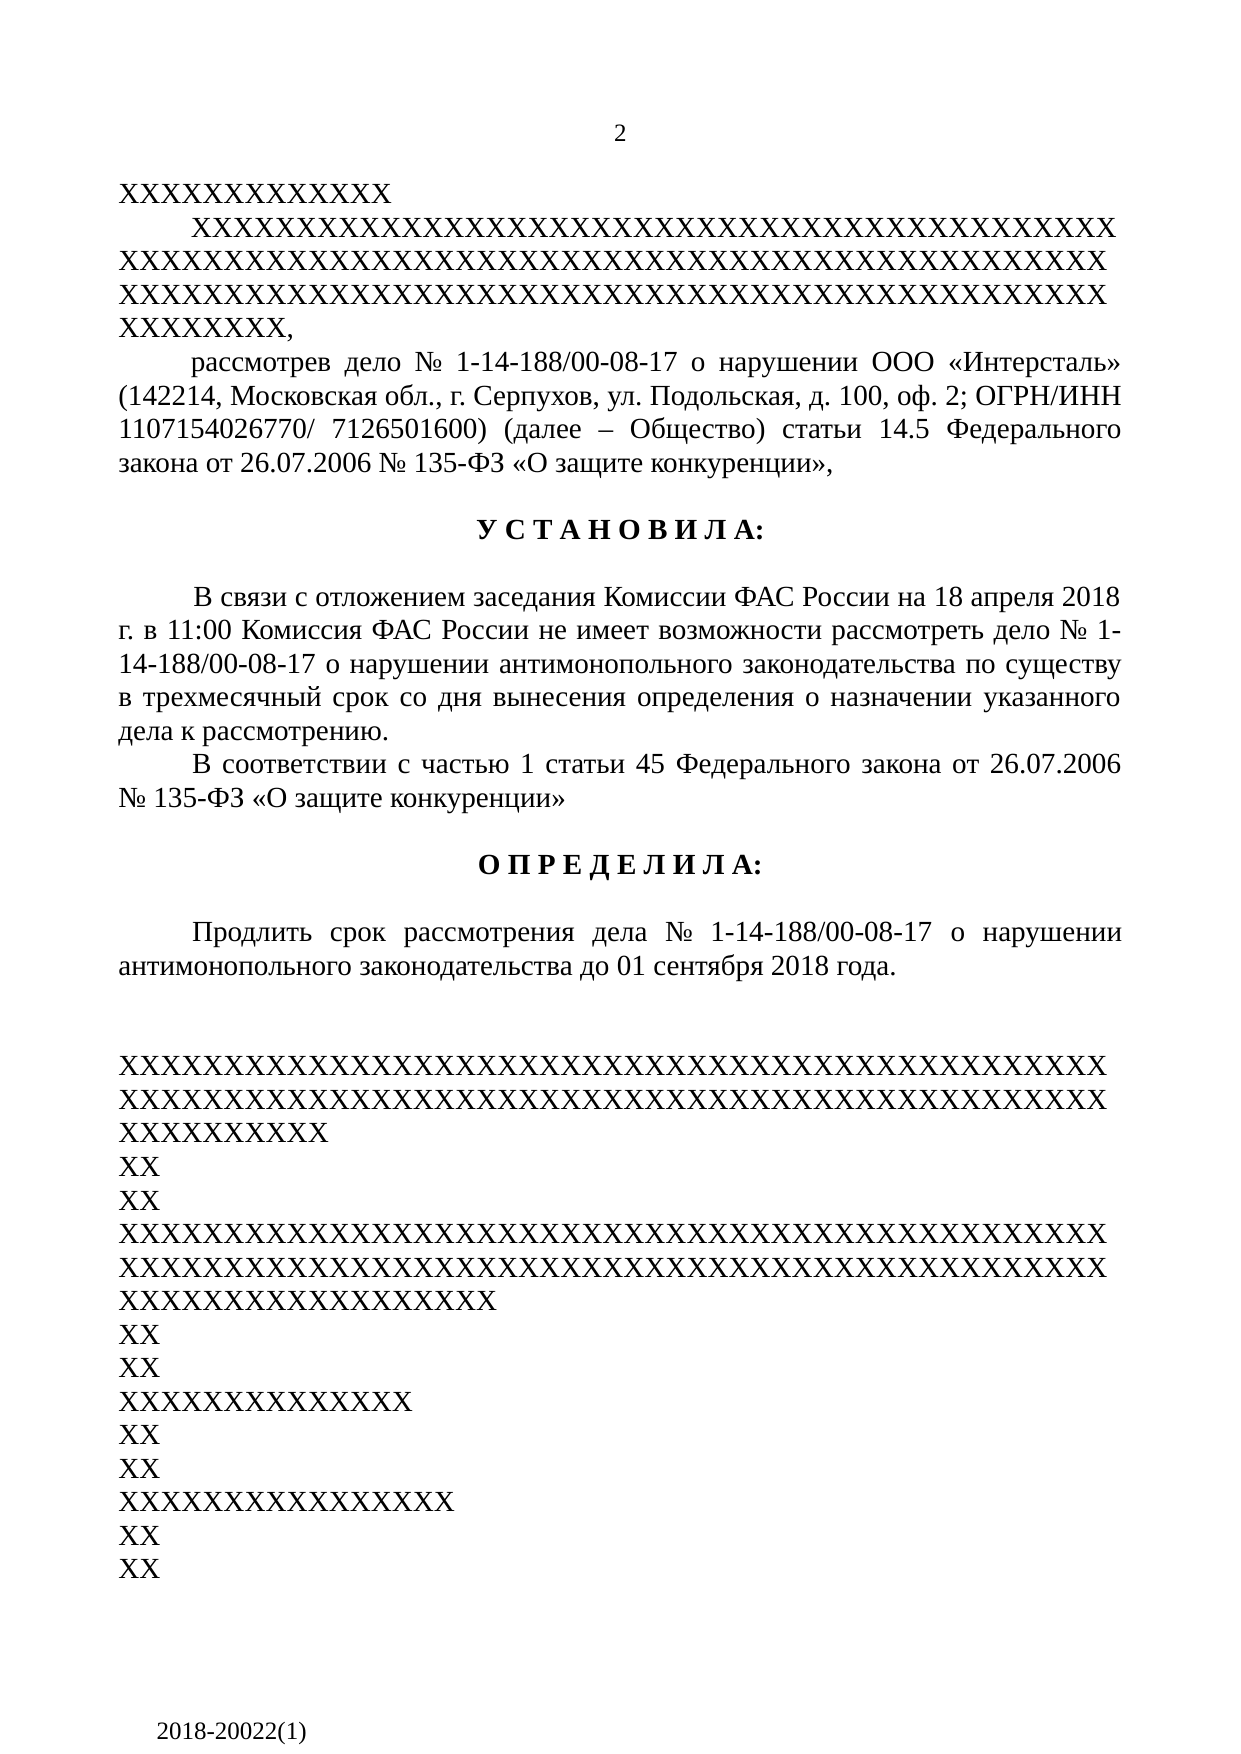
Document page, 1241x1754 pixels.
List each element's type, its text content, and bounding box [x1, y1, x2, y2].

text XX [118, 1451, 1122, 1484]
text У С Т А Н О В И Л А: [118, 512, 1122, 545]
text XX [118, 1552, 1122, 1585]
text XXXXXXXXXXXXX [118, 176, 1122, 210]
text XXXXXXXXXXXXXX [118, 1384, 1122, 1417]
text XXXXXXXXXXXXXXXXXXXXXXXXXXXXXXXXXXXXXXXXXXXXXXXXXXXXXXXXXXXXXXXXXXXXXXXXXXXXXXXXXXXXXXXXXXXXXXXXXXXXXXXXXXXXXXXXXXXXXXXXXXXXXXXXXXXXXXXXXXXXXXXXXX, [118, 210, 1122, 344]
text XX [118, 1417, 1122, 1451]
text XX [118, 1149, 1122, 1183]
text XX [118, 1183, 1122, 1216]
text XXXXXXXXXXXXXXXXXXXXXXXXXXXXXXXXXXXXXXXXXXXXXXXXXXXXXXXXXXXXXXXXXXXXXXXXXXXXXXXXXXXXXXXXXXXXXXXXXXXXXXXX [118, 1048, 1122, 1149]
text В связи с отложением заседания Комиссии ФАС России на 18 апреля 2018 г. в 11:00 Комиссия ФАС России не имеет возможности рассмотреть дело № 1-14-188/00-08-17 о нарушении антимонопольного законодательства по существу в трехмесячный срок со дня вынесения определения о назначении указанного дела к рассмотрению. [118, 579, 1122, 747]
text XXXXXXXXXXXXXXXXXXXXXXXXXXXXXXXXXXXXXXXXXXXXXXXXXXXXXXXXXXXXXXXXXXXXXXXXXXXXXXXXXXXXXXXXXXXXXXXXXXXXXXXXXXXXXXXX [118, 1216, 1122, 1317]
text XX [118, 1518, 1122, 1552]
text Продлить срок рассмотрения дела № 1-14-188/00-08-17 о нарушении антимонопольного законодательства до 01 сентября 2018 года. [118, 914, 1122, 981]
text XX [118, 1350, 1122, 1384]
text XX [118, 1317, 1122, 1350]
text рассмотрев дело № 1-14-188/00-08-17 о нарушении ООО «Интерсталь» (142214, Московская обл., г. Серпухов, ул. Подольская, д. 100, оф. 2; ОГРН/ИНН 1107154026770/ 7126501600) (далее – Общество) статьи 14.5 Федерального закона от 26.07.2006 № 135-ФЗ «О защите конкуренции», [118, 344, 1122, 478]
text В соответствии с частью 1 статьи 45 Федерального закона от 26.07.2006 № 135-ФЗ «О защите конкуренции» [118, 747, 1122, 814]
text О П Р Е Д Е Л И Л А: [118, 847, 1122, 881]
text XXXXXXXXXXXXXXXX [118, 1484, 1122, 1518]
